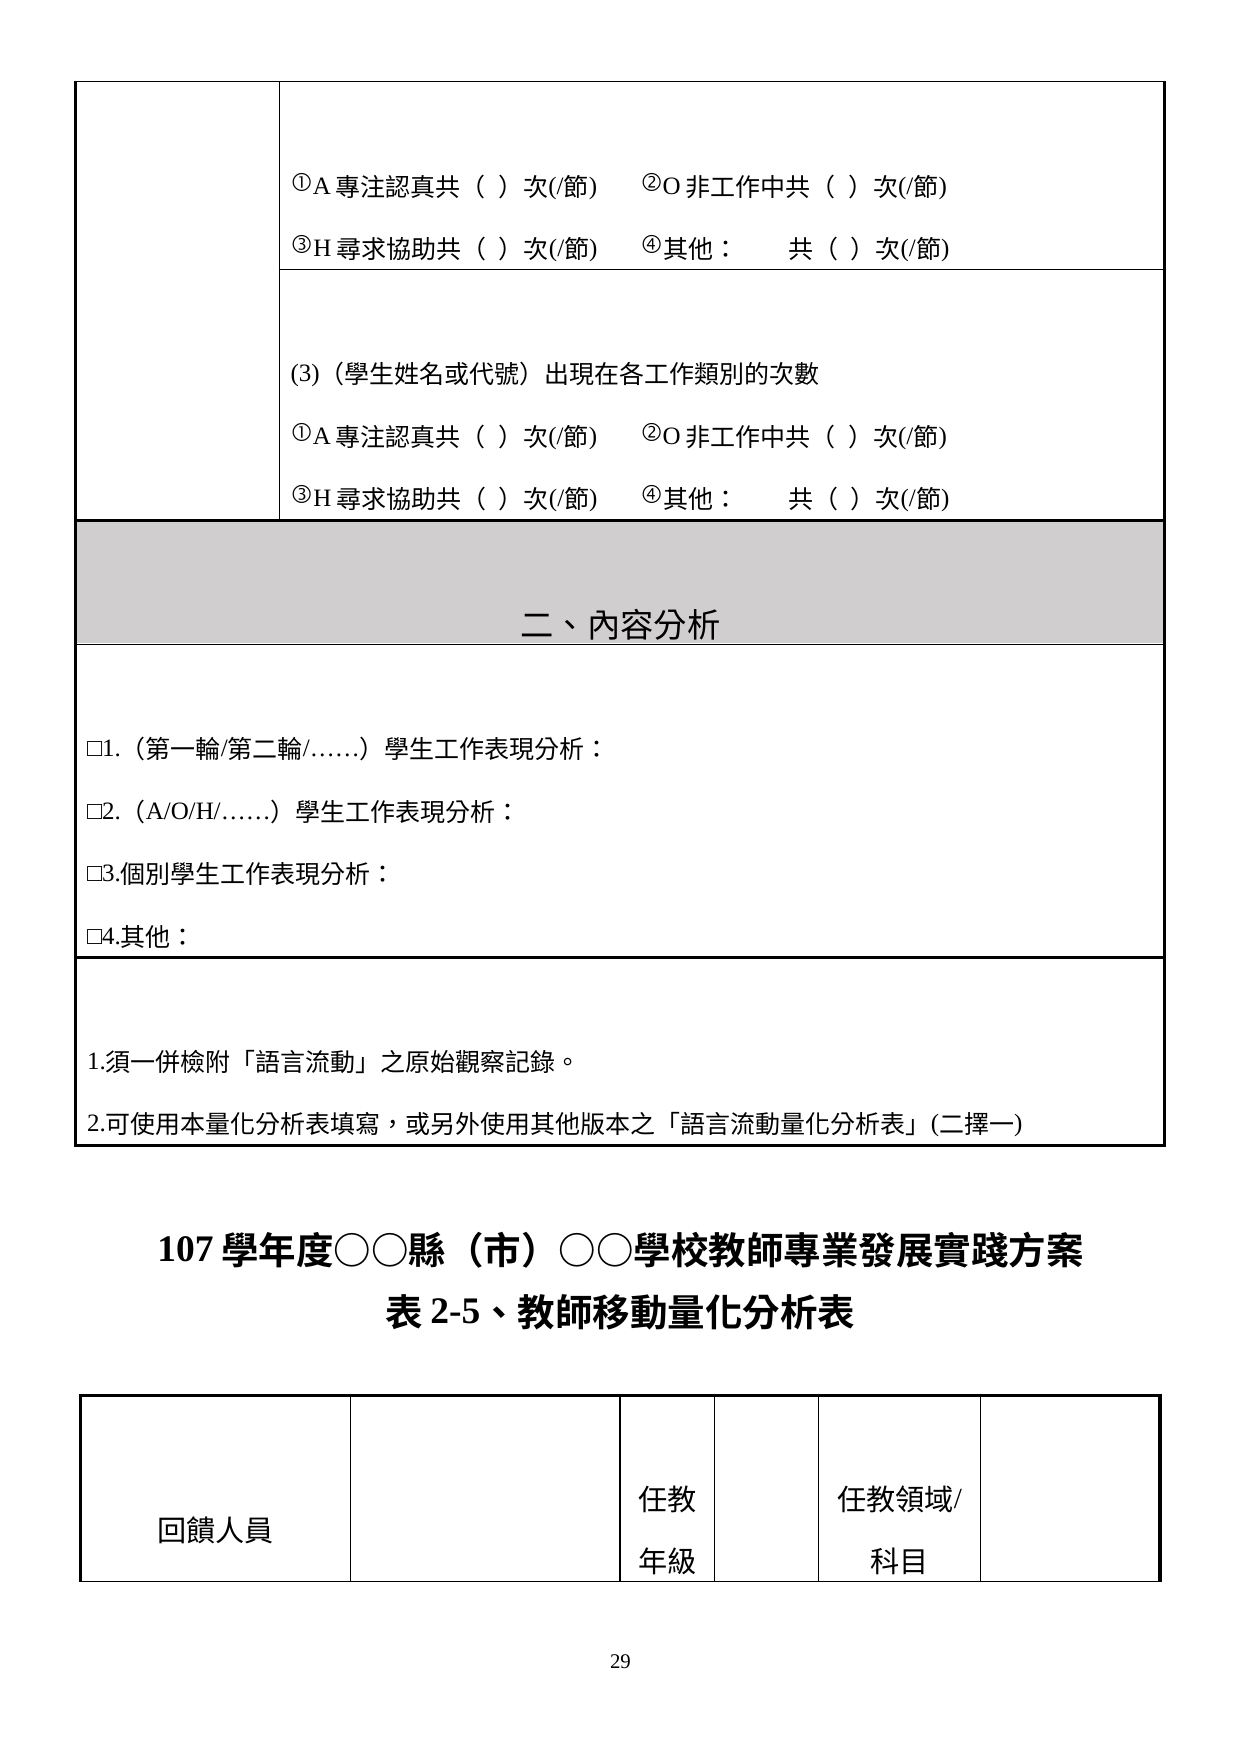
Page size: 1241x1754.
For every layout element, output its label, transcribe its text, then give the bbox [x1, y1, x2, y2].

table_header 任教年級 [621, 1397, 714, 1581]
table_header [351, 1397, 619, 1581]
table_cell 二、內容分析 [77, 522, 1163, 643]
table_header 任教領域/科目 [819, 1397, 980, 1581]
table_cell A專注認真共（ ）次(/節) O非工作中共（ ）次(/節) H尋求協助共（ ）次(/節) 其他： 共（ ）次(/節) [280, 82, 1163, 268]
table_cell (3)（學生姓名或代號）出現在各工作類別的次數 A專注認真共（ ）次(/節) O非工作中共（ ）次(/節) H尋求協助共（ ）次(/節) 其他： 共（ ）次(/節) [280, 270, 1163, 518]
table_header [981, 1397, 1158, 1581]
table_cell □1.（第一輪/第二輪/……）學生工作表現分析： □2.（A/O/H/……）學生工作表現分析： □3.個別學生工作表現分析： □4.其他： [77, 645, 1163, 956]
text 107學年度○○縣（市）○○學校教師專業發展實踐方案 [75, 1206, 1165, 1268]
table_cell 1.須一併檢附「語言流動」之原始觀察記錄。 2.可使用本量化分析表填寫，或另外使用其他版本之「語言流動量化分析表」(二擇一) [77, 959, 1163, 1143]
table_cell [77, 82, 279, 518]
text 表2-5、教師移動量化分析表 [75, 1268, 1165, 1331]
table_header 回饋人員 [82, 1397, 350, 1581]
table_header [715, 1397, 818, 1581]
